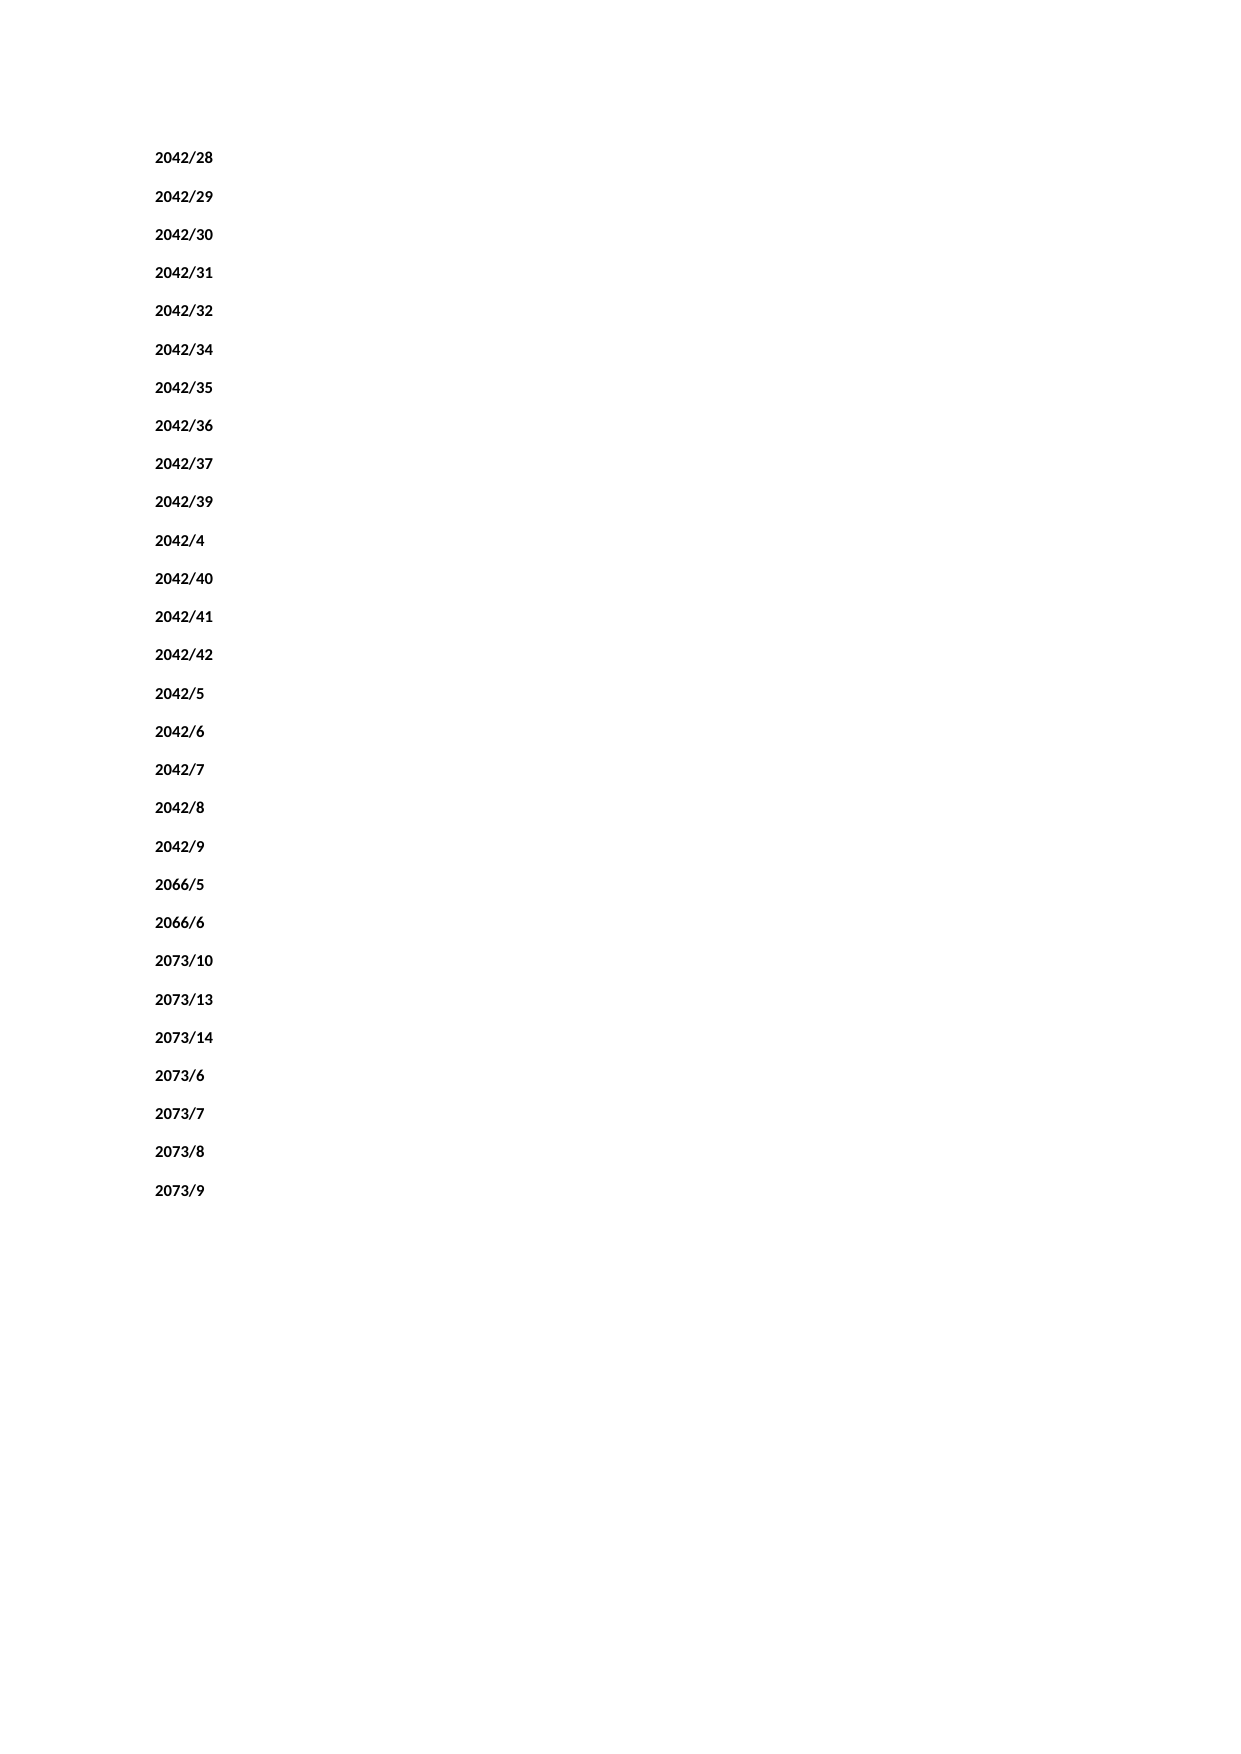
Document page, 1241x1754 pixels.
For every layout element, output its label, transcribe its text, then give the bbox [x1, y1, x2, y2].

table_cell [148, 1418, 257, 1459]
table_cell 2042/35 [148, 377, 257, 415]
table_cell 2042/34 [148, 339, 257, 377]
table_cell 2073/8 [148, 1142, 257, 1180]
table_cell [148, 1295, 257, 1336]
table_cell [148, 1459, 257, 1500]
table_cell 2042/5 [148, 683, 257, 721]
table_cell [148, 1582, 257, 1606]
table_cell 2042/37 [148, 454, 257, 492]
table_cell [148, 1218, 257, 1256]
table_cell [148, 1336, 257, 1377]
table_cell 2042/36 [148, 415, 257, 453]
table_cell 2042/42 [148, 645, 257, 683]
table_cell 2073/7 [148, 1104, 257, 1142]
table_cell 2066/5 [148, 874, 257, 912]
table_cell 2066/6 [148, 912, 257, 951]
table_cell [148, 1541, 257, 1582]
table_cell 2042/30 [148, 224, 257, 262]
table_cell [148, 1377, 257, 1418]
table_cell 2042/9 [148, 836, 257, 874]
table_cell 2073/13 [148, 989, 257, 1027]
table_cell 2042/40 [148, 568, 257, 606]
table_cell 2073/9 [148, 1180, 257, 1218]
table_cell 2073/10 [148, 951, 257, 989]
table_cell [148, 1500, 257, 1541]
table_cell 2042/29 [148, 186, 257, 224]
table_cell 2073/6 [148, 1065, 257, 1103]
table_cell 2042/8 [148, 798, 257, 836]
table_cell 2042/31 2042/32 [148, 262, 257, 339]
table_cell 2042/4 [148, 530, 257, 568]
table_cell [148, 1256, 257, 1294]
table_cell 2073/14 [148, 1027, 257, 1065]
table_cell 2042/28 [148, 148, 257, 186]
table_cell 2042/6 [148, 721, 257, 759]
table_cell 2042/7 [148, 759, 257, 798]
table_cell 2042/39 [148, 492, 257, 530]
table_cell 2042/41 [148, 606, 257, 645]
